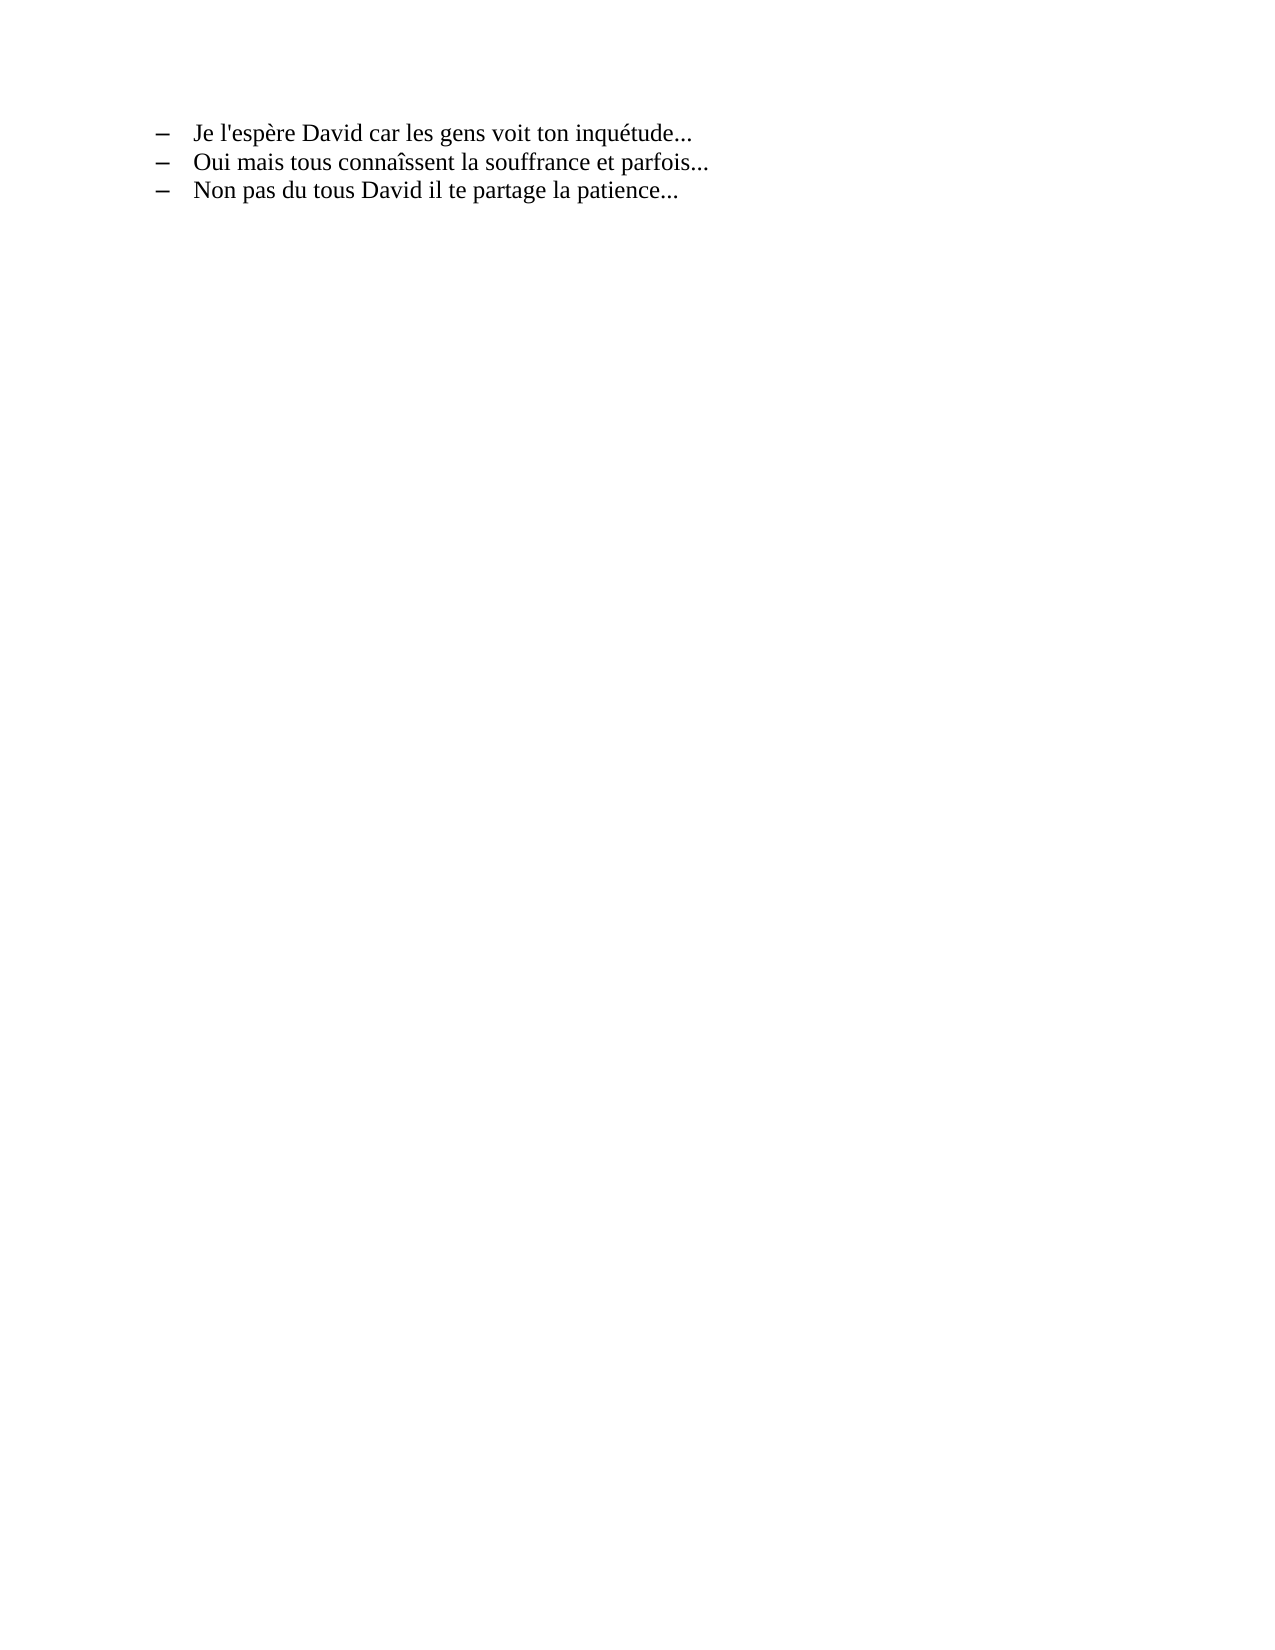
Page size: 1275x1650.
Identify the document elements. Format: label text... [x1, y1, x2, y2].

list Non pas du tous David il te partage la patience... [156, 176, 1157, 204]
list Je l'espère David car les gens voit ton inquétude... [156, 118, 1157, 147]
list Oui mais tous connaîssent la souffrance et parfois... [156, 147, 1157, 176]
